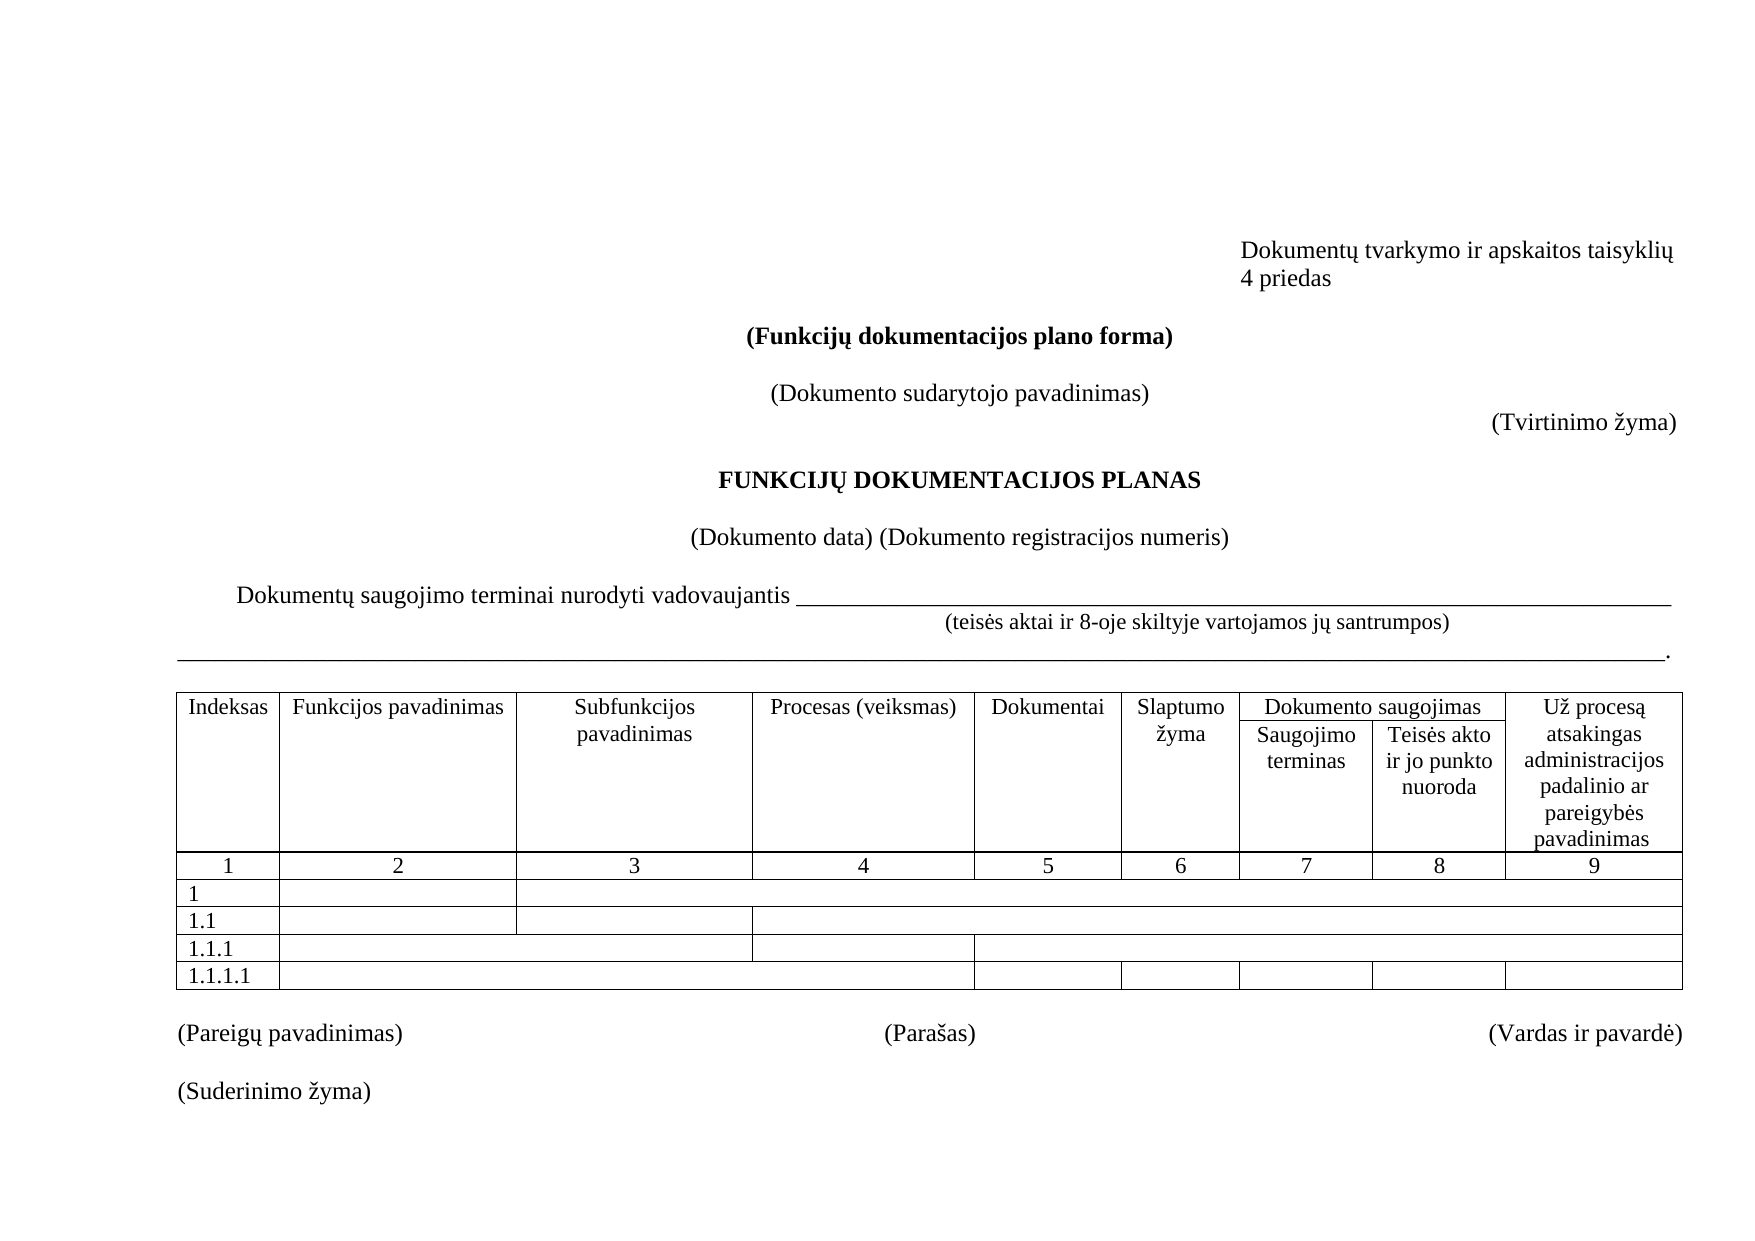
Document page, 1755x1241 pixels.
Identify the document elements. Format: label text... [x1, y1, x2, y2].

text FUNKCIJŲ DOKUMENTACIJOS PLANAS [177, 465, 1683, 493]
table_cell [1373, 962, 1505, 988]
table_cell 7 [1240, 853, 1372, 879]
text (Funkcijų dokumentacijos plano forma) [177, 321, 1683, 350]
table_header Indeksas [177, 693, 279, 851]
text Dokumentų saugojimo terminai nurodyti vadovaujantis ______________________________________________________________________ [177, 580, 1683, 608]
table_cell [280, 907, 516, 934]
text (Suderinimo žyma) [177, 1076, 1683, 1104]
table_cell 6 [1122, 853, 1239, 879]
table_cell 1 [177, 853, 279, 879]
table_header Už procesą atsakingas administracijos padalinio ar pareigybės pavadinimas [1506, 693, 1682, 851]
table_cell [1506, 962, 1682, 988]
table_cell 1.1.1 [177, 935, 279, 961]
table_cell Teisės akto ir jo punkto nuoroda [1373, 721, 1505, 851]
text 4 priedas [177, 263, 1683, 292]
table_cell [753, 907, 1682, 934]
table_cell 2 [280, 853, 516, 879]
text (Dokumento data) (Dokumento registracijos numeris) [177, 522, 1683, 551]
table_header Dokumento saugojimas [1240, 693, 1505, 720]
table_cell 9 [1506, 853, 1682, 879]
table_cell [1122, 962, 1239, 988]
table_cell 1 [177, 880, 279, 906]
table_header Procesas (veiksmas) [753, 693, 974, 851]
table_cell [517, 880, 1682, 906]
table_cell [280, 880, 516, 906]
text (Tvirtinimo žyma) [177, 407, 1683, 436]
text (teisės aktai ir 8-oje skiltyje vartojamos jų santrumpos) [177, 608, 1683, 635]
text _______________________________________________________________________________________________________________________. [177, 635, 1683, 663]
table_cell [517, 907, 752, 934]
table_cell 4 [753, 853, 974, 879]
table_cell [1240, 962, 1372, 988]
table_cell [280, 962, 974, 988]
table_header Slaptumo žyma [1122, 693, 1239, 851]
table_cell 1.1 [177, 907, 279, 934]
table_cell [975, 935, 1682, 961]
table_cell 5 [975, 853, 1121, 879]
text (Dokumento sudarytojo pavadinimas) [177, 378, 1683, 407]
table_cell 1.1.1.1 [177, 962, 279, 988]
table_cell [280, 935, 752, 961]
table_cell 3 [517, 853, 752, 879]
table_header Funkcijos pavadinimas [280, 693, 516, 851]
text (Pareigų pavadinimas) (Parašas) (Vardas ir pavardė) [177, 1018, 1683, 1047]
text Dokumentų tvarkymo ir apskaitos taisyklių [177, 235, 1683, 263]
table_cell [753, 935, 974, 961]
table_header Subfunkcijos pavadinimas [517, 693, 752, 851]
table_cell 8 [1373, 853, 1505, 879]
table_header Dokumentai [975, 693, 1121, 851]
table_cell Saugojimo terminas [1240, 721, 1372, 851]
table_cell [975, 962, 1121, 988]
